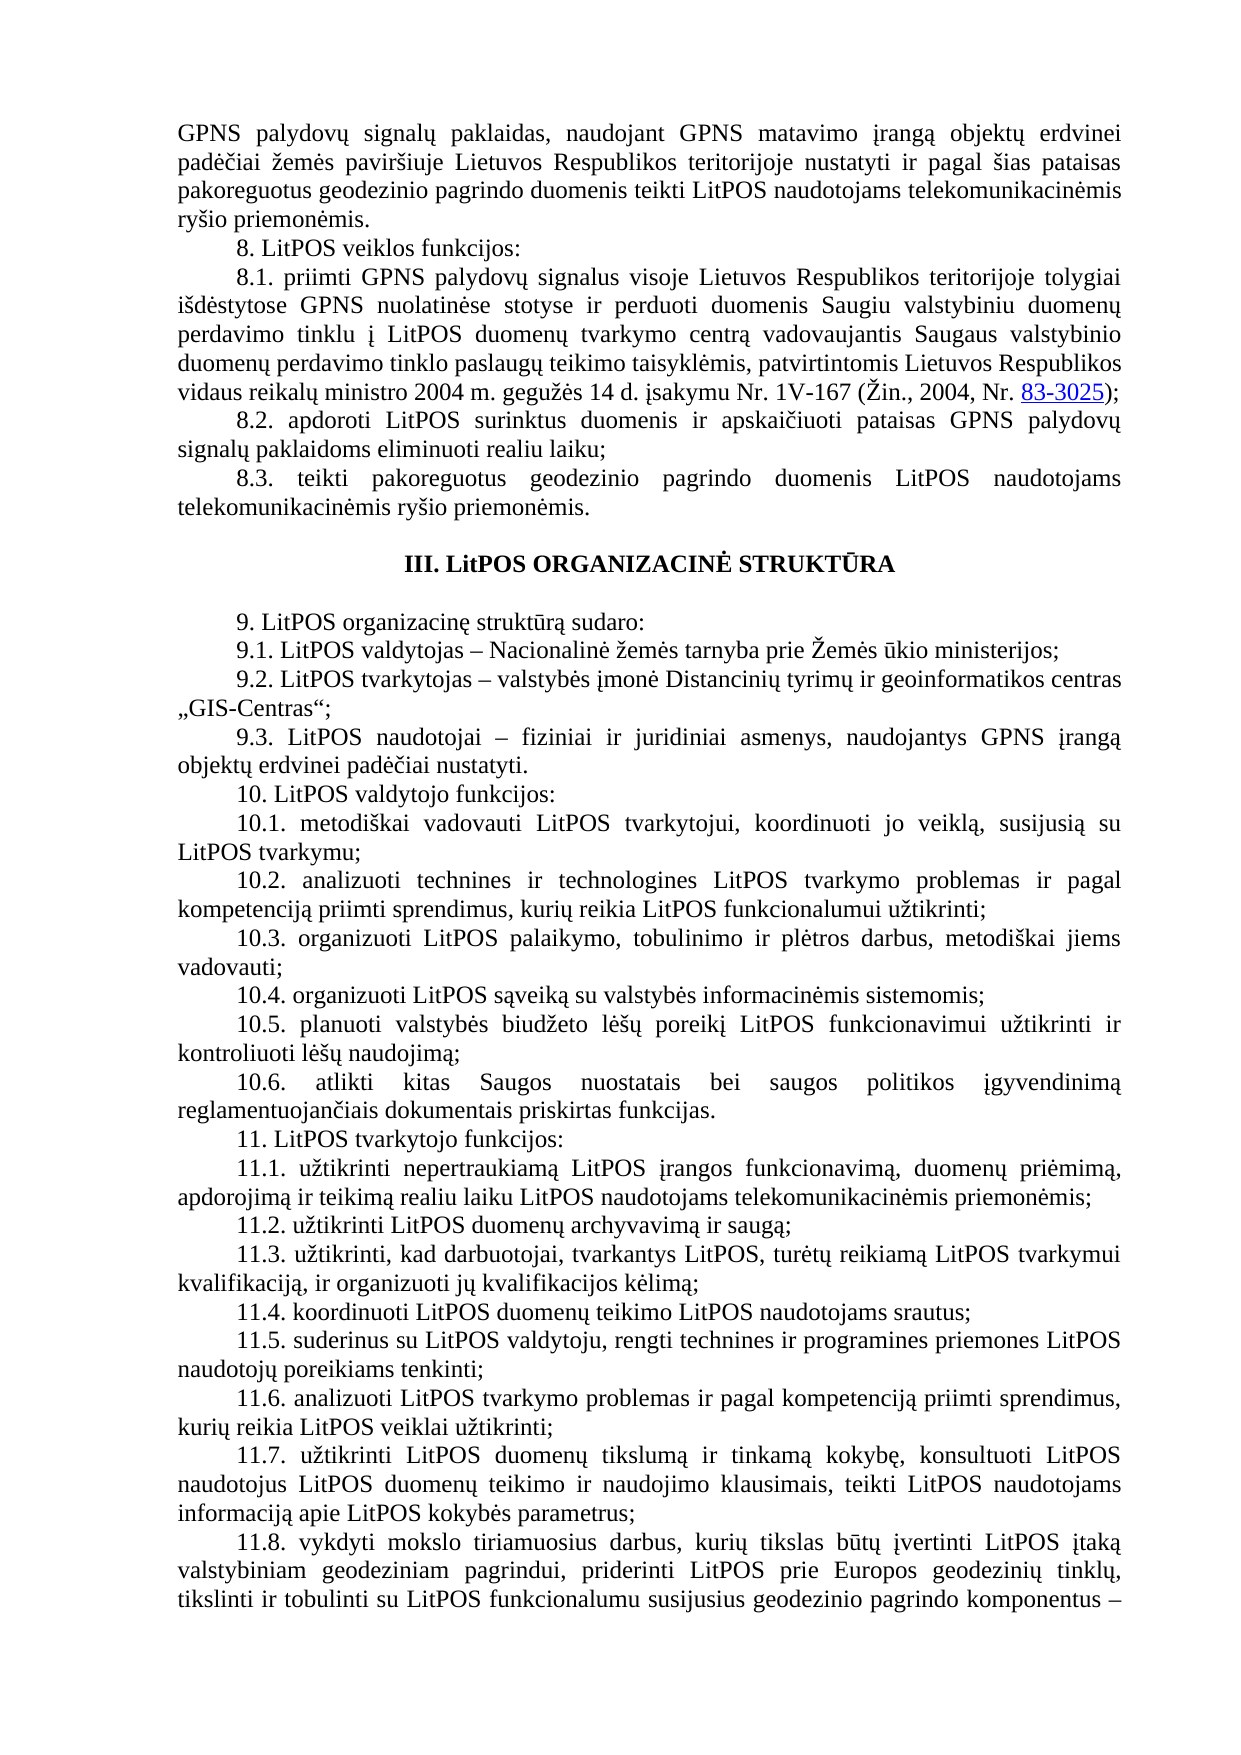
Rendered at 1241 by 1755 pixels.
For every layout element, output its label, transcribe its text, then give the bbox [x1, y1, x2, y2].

text 9.1. LitPOS valdytojas – Nacionalinė žemės tarnyba prie Žemės ūkio ministerijos; [177, 636, 1122, 664]
text 8.3. teikti pakoreguotus geodezinio pagrindo duomenis LitPOS naudotojams telekomunikacinėmis ryšio priemonėmis. [177, 463, 1122, 521]
text 11.7. užtikrinti LitPOS duomenų tikslumą ir tinkamą kokybę, konsultuoti LitPOS naudotojus LitPOS duomenų teikimo ir naudojimo klausimais, teikti LitPOS naudotojams informaciją apie LitPOS kokybės parametrus; [177, 1441, 1122, 1527]
text 11.8. vykdyti mokslo tiriamuosius darbus, kurių tikslas būtų įvertinti LitPOS įtaką valstybiniam geodeziniam pagrindui, priderinti LitPOS prie Europos geodezinių tinklų, tikslinti ir tobulinti su LitPOS funkcionalumu susijusius geodezinio pagrindo komponentus – [177, 1527, 1122, 1613]
text 11.1. užtikrinti nepertraukiamą LitPOS įrangos funkcionavimą, duomenų priėmimą, apdorojimą ir teikimą realiu laiku LitPOS naudotojams telekomunikacinėmis priemonėmis; [177, 1153, 1122, 1211]
text 11.2. užtikrinti LitPOS duomenų archyvavimą ir saugą; [177, 1211, 1122, 1239]
text 8.1. priimti GPNS palydovų signalus visoje Lietuvos Respublikos teritorijoje tolygiai išdėstytose GPNS nuolatinėse stotyse ir perduoti duomenis Saugiu valstybiniu duomenų perdavimo tinklu į LitPOS duomenų tvarkymo centrą vadovaujantis Saugaus valstybinio duomenų perdavimo tinklo paslaugų teikimo taisyklėmis, patvirtintomis Lietuvos Respublikos vidaus reikalų ministro 2004 m. gegužės 14 d. įsakymu Nr. 1V-167 (Žin., 2004, Nr. 83-3025); [177, 262, 1122, 406]
text 10.3. organizuoti LitPOS palaikymo, tobulinimo ir plėtros darbus, metodiškai jiems vadovauti; [177, 923, 1122, 981]
text 11. LitPOS tvarkytojo funkcijos: [177, 1124, 1122, 1153]
text GPNS palydovų signalų paklaidas, naudojant GPNS matavimo įrangą objektų erdvinei padėčiai žemės paviršiuje Lietuvos Respublikos teritorijoje nustatyti ir pagal šias pataisas pakoreguotus geodezinio pagrindo duomenis teikti LitPOS naudotojams telekomunikacinėmis ryšio priemonėmis. [177, 118, 1122, 233]
text 10.6. atlikti kitas Saugos nuostatais bei saugos politikos įgyvendinimą reglamentuojančiais dokumentais priskirtas funkcijas. [177, 1067, 1122, 1124]
text 11.4. koordinuoti LitPOS duomenų teikimo LitPOS naudotojams srautus; [177, 1297, 1122, 1326]
text 9.2. LitPOS tvarkytojas – valstybės įmonė Distancinių tyrimų ir geoinformatikos centras „GIS-Centras“; [177, 664, 1122, 722]
text 10.5. planuoti valstybės biudžeto lėšų poreikį LitPOS funkcionavimui užtikrinti ir kontroliuoti lėšų naudojimą; [177, 1009, 1122, 1067]
text 9.3. LitPOS naudotojai – fiziniai ir juridiniai asmenys, naudojantys GPNS įrangą objektų erdvinei padėčiai nustatyti. [177, 722, 1122, 779]
text 10.2. analizuoti technines ir technologines LitPOS tvarkymo problemas ir pagal kompetenciją priimti sprendimus, kurių reikia LitPOS funkcionalumui užtikrinti; [177, 866, 1122, 923]
text III. LitPOS ORGANIZACINĖ STRUKTŪRA [177, 549, 1122, 578]
text 11.5. suderinus su LitPOS valdytoju, rengti technines ir programines priemones LitPOS naudotojų poreikiams tenkinti; [177, 1326, 1122, 1383]
text 8.2. apdoroti LitPOS surinktus duomenis ir apskaičiuoti pataisas GPNS palydovų signalų paklaidoms eliminuoti realiu laiku; [177, 406, 1122, 463]
text 10.4. organizuoti LitPOS sąveiką su valstybės informacinėmis sistemomis; [177, 981, 1122, 1009]
text 11.6. analizuoti LitPOS tvarkymo problemas ir pagal kompetenciją priimti sprendimus, kurių reikia LitPOS veiklai užtikrinti; [177, 1383, 1122, 1441]
text 11.3. užtikrinti, kad darbuotojai, tvarkantys LitPOS, turėtų reikiamą LitPOS tvarkymui kvalifikaciją, ir organizuoti jų kvalifikacijos kėlimą; [177, 1239, 1122, 1297]
text 8. LitPOS veiklos funkcijos: [177, 233, 1122, 262]
text 10.1. metodiškai vadovauti LitPOS tvarkytojui, koordinuoti jo veiklą, susijusią su LitPOS tvarkymu; [177, 808, 1122, 866]
text 9. LitPOS organizacinę struktūrą sudaro: [177, 607, 1122, 636]
text 10. LitPOS valdytojo funkcijos: [177, 779, 1122, 808]
